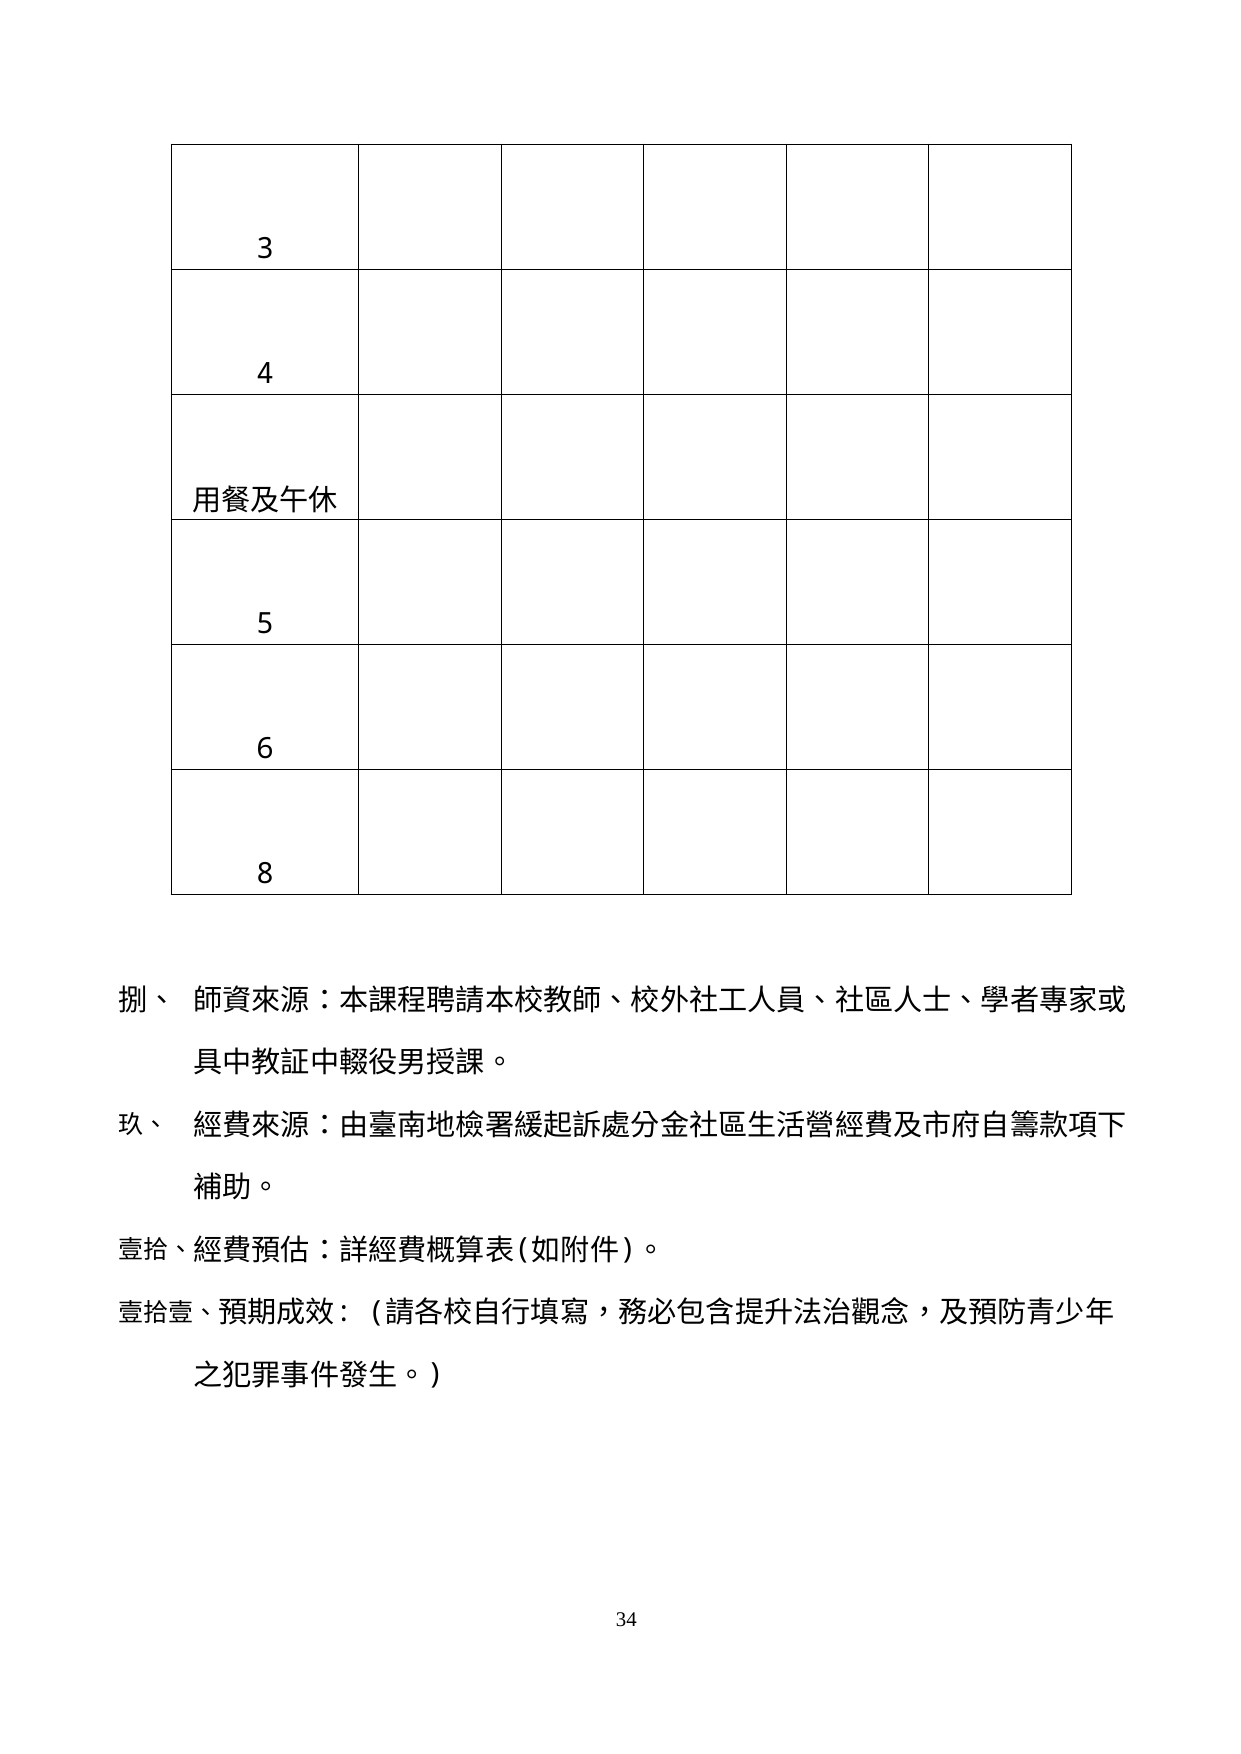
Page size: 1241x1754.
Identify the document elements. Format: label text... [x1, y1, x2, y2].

table_cell [502, 520, 643, 643]
list 經費預估：詳經費概算表(如附件)。 [118, 1206, 1134, 1268]
table_cell [787, 395, 928, 518]
table_cell [502, 145, 643, 268]
table_cell [359, 270, 501, 393]
table_cell 用餐及午休 [172, 395, 358, 518]
table_cell [359, 145, 501, 268]
table_cell [787, 520, 928, 643]
table_cell [644, 395, 786, 518]
table_cell [502, 770, 643, 893]
table_cell [929, 395, 1071, 518]
table_cell [929, 520, 1071, 643]
table_cell 4 [172, 270, 358, 393]
list 師資來源：本課程聘請本校教師、校外社工人員、社區人士、學者專家或具中教証中輟役男授課。 [118, 956, 1134, 1081]
table_cell [644, 270, 786, 393]
table_cell [644, 145, 786, 268]
table_cell [502, 270, 643, 393]
table_cell [929, 645, 1071, 768]
table_cell 5 [172, 520, 358, 643]
table_cell [359, 645, 501, 768]
table_cell [644, 520, 786, 643]
table_cell [359, 520, 501, 643]
table_cell [644, 645, 786, 768]
table_cell [929, 770, 1071, 893]
table_cell [787, 145, 928, 268]
table_cell 8 [172, 770, 358, 893]
table_cell [359, 395, 501, 518]
list 經費來源：由臺南地檢署緩起訴處分金社區生活營經費及市府自籌款項下補助。 [118, 1081, 1134, 1206]
table_cell [644, 770, 786, 893]
table_cell [787, 770, 928, 893]
table_cell [787, 645, 928, 768]
list 預期成效: (請各校自行填寫，務必包含提升法治觀念，及預防青少年之犯罪事件發生。) [118, 1268, 1134, 1393]
table_cell [929, 145, 1071, 268]
table_cell [787, 270, 928, 393]
table_cell [359, 770, 501, 893]
table_cell [502, 645, 643, 768]
table_cell 3 [172, 145, 358, 268]
table_cell [929, 270, 1071, 393]
table_cell 6 [172, 645, 358, 768]
table_cell [502, 395, 643, 518]
